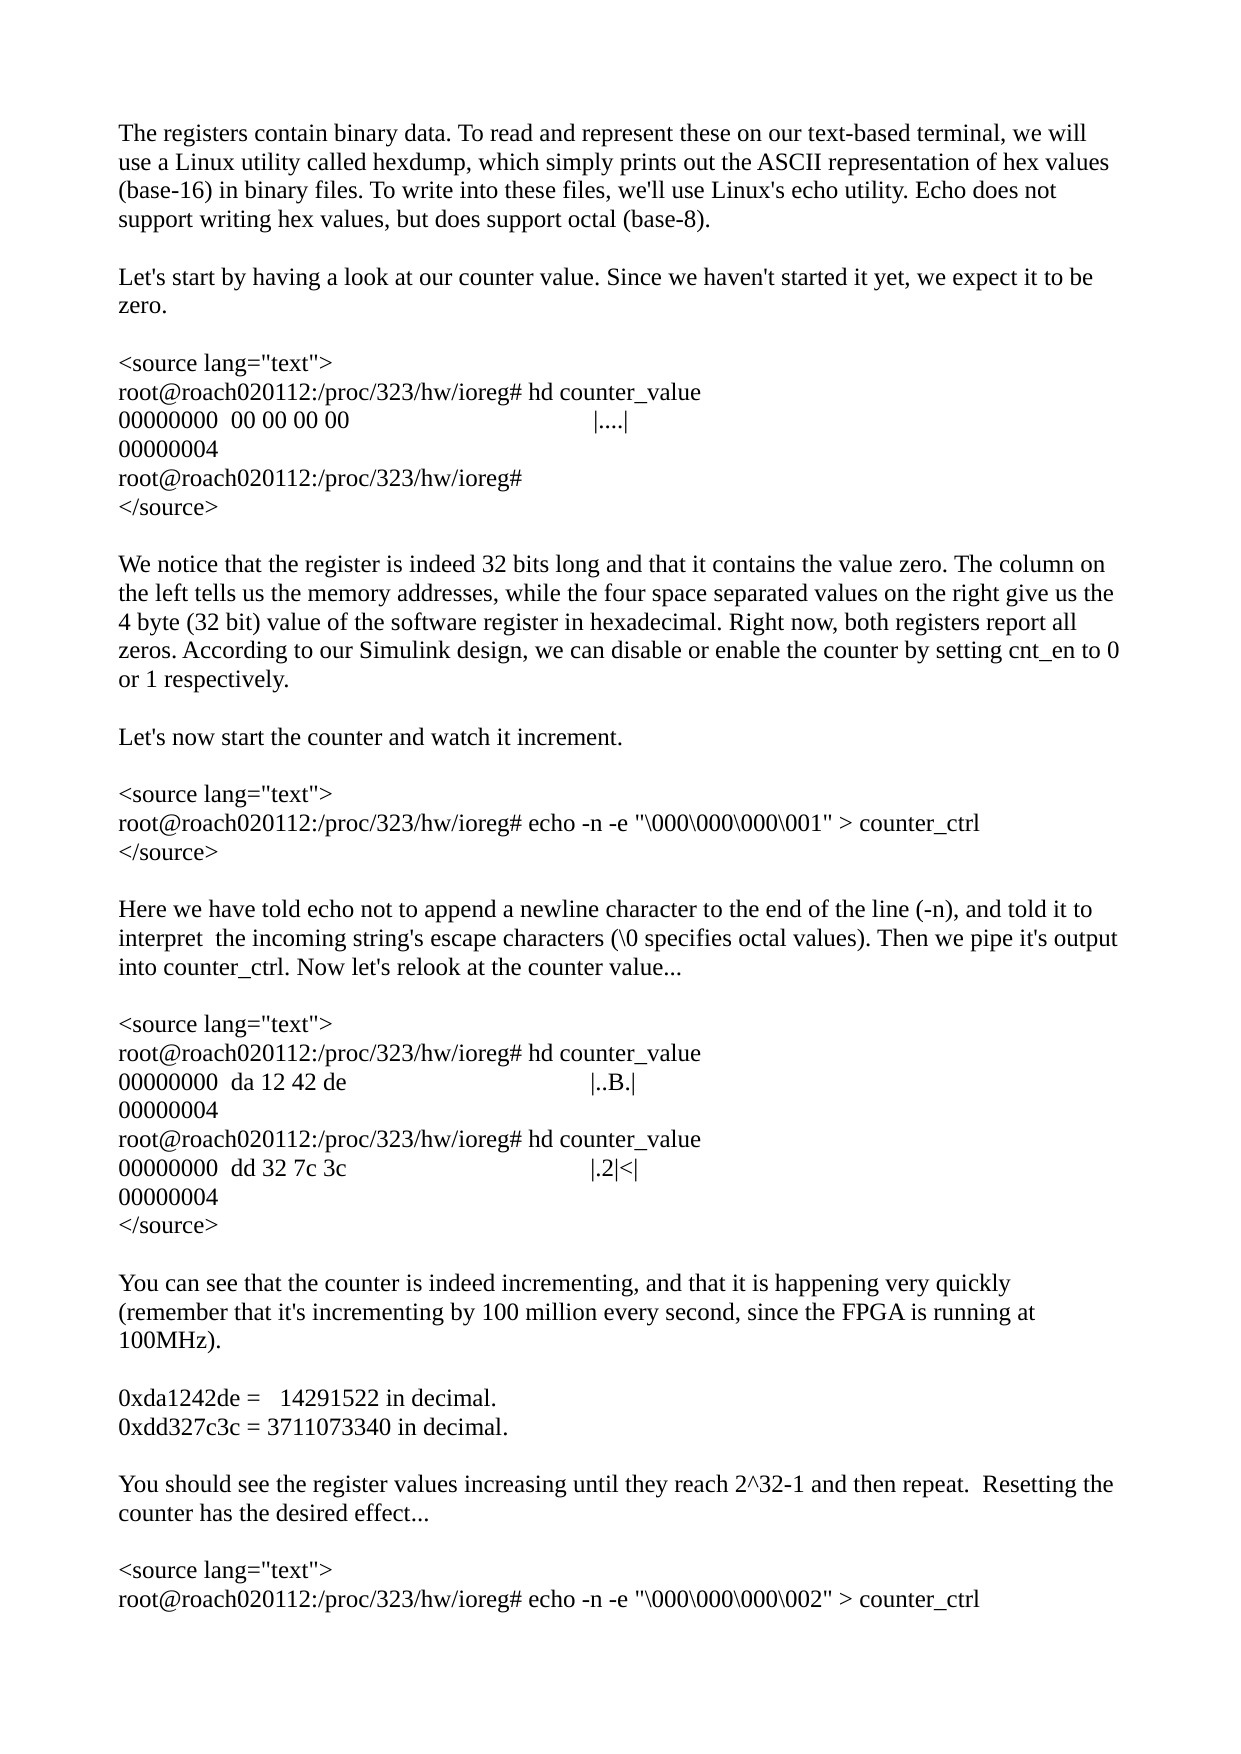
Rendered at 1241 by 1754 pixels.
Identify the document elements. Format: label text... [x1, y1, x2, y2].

text You can see that the counter is indeed incrementing, and that it is happening very quickly (remember that it's incrementing by 100 million every second, since the FPGA is running at 100MHz). [118, 1268, 1122, 1354]
text 0xda1242de = 14291522 in decimal. [118, 1383, 1122, 1412]
text Let's start by having a look at our counter value. Since we haven't started it yet, we expect it to be zero. [118, 262, 1122, 319]
text Here we have told echo not to append a newline character to the end of the line (-n), and told it to interpret the incoming string's escape characters (\0 specifies octal values). Then we pipe it's output into counter_ctrl. Now let's relook at the counter value... [118, 894, 1122, 981]
text 00000000 00 00 00 00 |....| [118, 406, 1122, 434]
text root@roach020112:/proc/323/hw/ioreg# [118, 463, 1122, 492]
text 00000000 da 12 42 de |..B.| [118, 1067, 1122, 1096]
text 00000004 [118, 1096, 1122, 1124]
text Let's now start the counter and watch it increment. [118, 722, 1122, 751]
text </source> [118, 1211, 1122, 1239]
text root@roach020112:/proc/323/hw/ioreg# hd counter_value [118, 1038, 1122, 1067]
text <source lang="text"> [118, 1009, 1122, 1038]
text You should see the register values increasing until they reach 2^32-1 and then repeat. Resetting the counter has the desired effect... [118, 1469, 1122, 1527]
text </source> [118, 492, 1122, 521]
text 00000004 [118, 434, 1122, 463]
text <source lang="text"> [118, 1556, 1122, 1584]
text <source lang="text"> [118, 348, 1122, 377]
text </source> [118, 837, 1122, 866]
text 00000000 dd 32 7c 3c |.2|<| [118, 1153, 1122, 1182]
text The registers contain binary data. To read and represent these on our text-based terminal, we will use a Linux utility called hexdump, which simply prints out the ASCII representation of hex values (base-16) in binary files. To write into these files, we'll use Linux's echo utility. Echo does not support writing hex values, but does support octal (base-8). [118, 118, 1122, 233]
text root@roach020112:/proc/323/hw/ioreg# hd counter_value [118, 1124, 1122, 1153]
text root@roach020112:/proc/323/hw/ioreg# echo -n -e "\000\000\000\002" > counter_ctrl [118, 1584, 1122, 1613]
text root@roach020112:/proc/323/hw/ioreg# hd counter_value [118, 377, 1122, 406]
text root@roach020112:/proc/323/hw/ioreg# echo -n -e "\000\000\000\001" > counter_ctrl [118, 808, 1122, 837]
text <source lang="text"> [118, 779, 1122, 808]
text 0xdd327c3c = 3711073340 in decimal. [118, 1412, 1122, 1441]
text We notice that the register is indeed 32 bits long and that it contains the value zero. The column on the left tells us the memory addresses, while the four space separated values on the right give us the 4 byte (32 bit) value of the software register in hexadecimal. Right now, both registers report all zeros. According to our Simulink design, we can disable or enable the counter by setting cnt_en to 0 or 1 respectively. [118, 549, 1122, 693]
text 00000004 [118, 1182, 1122, 1211]
